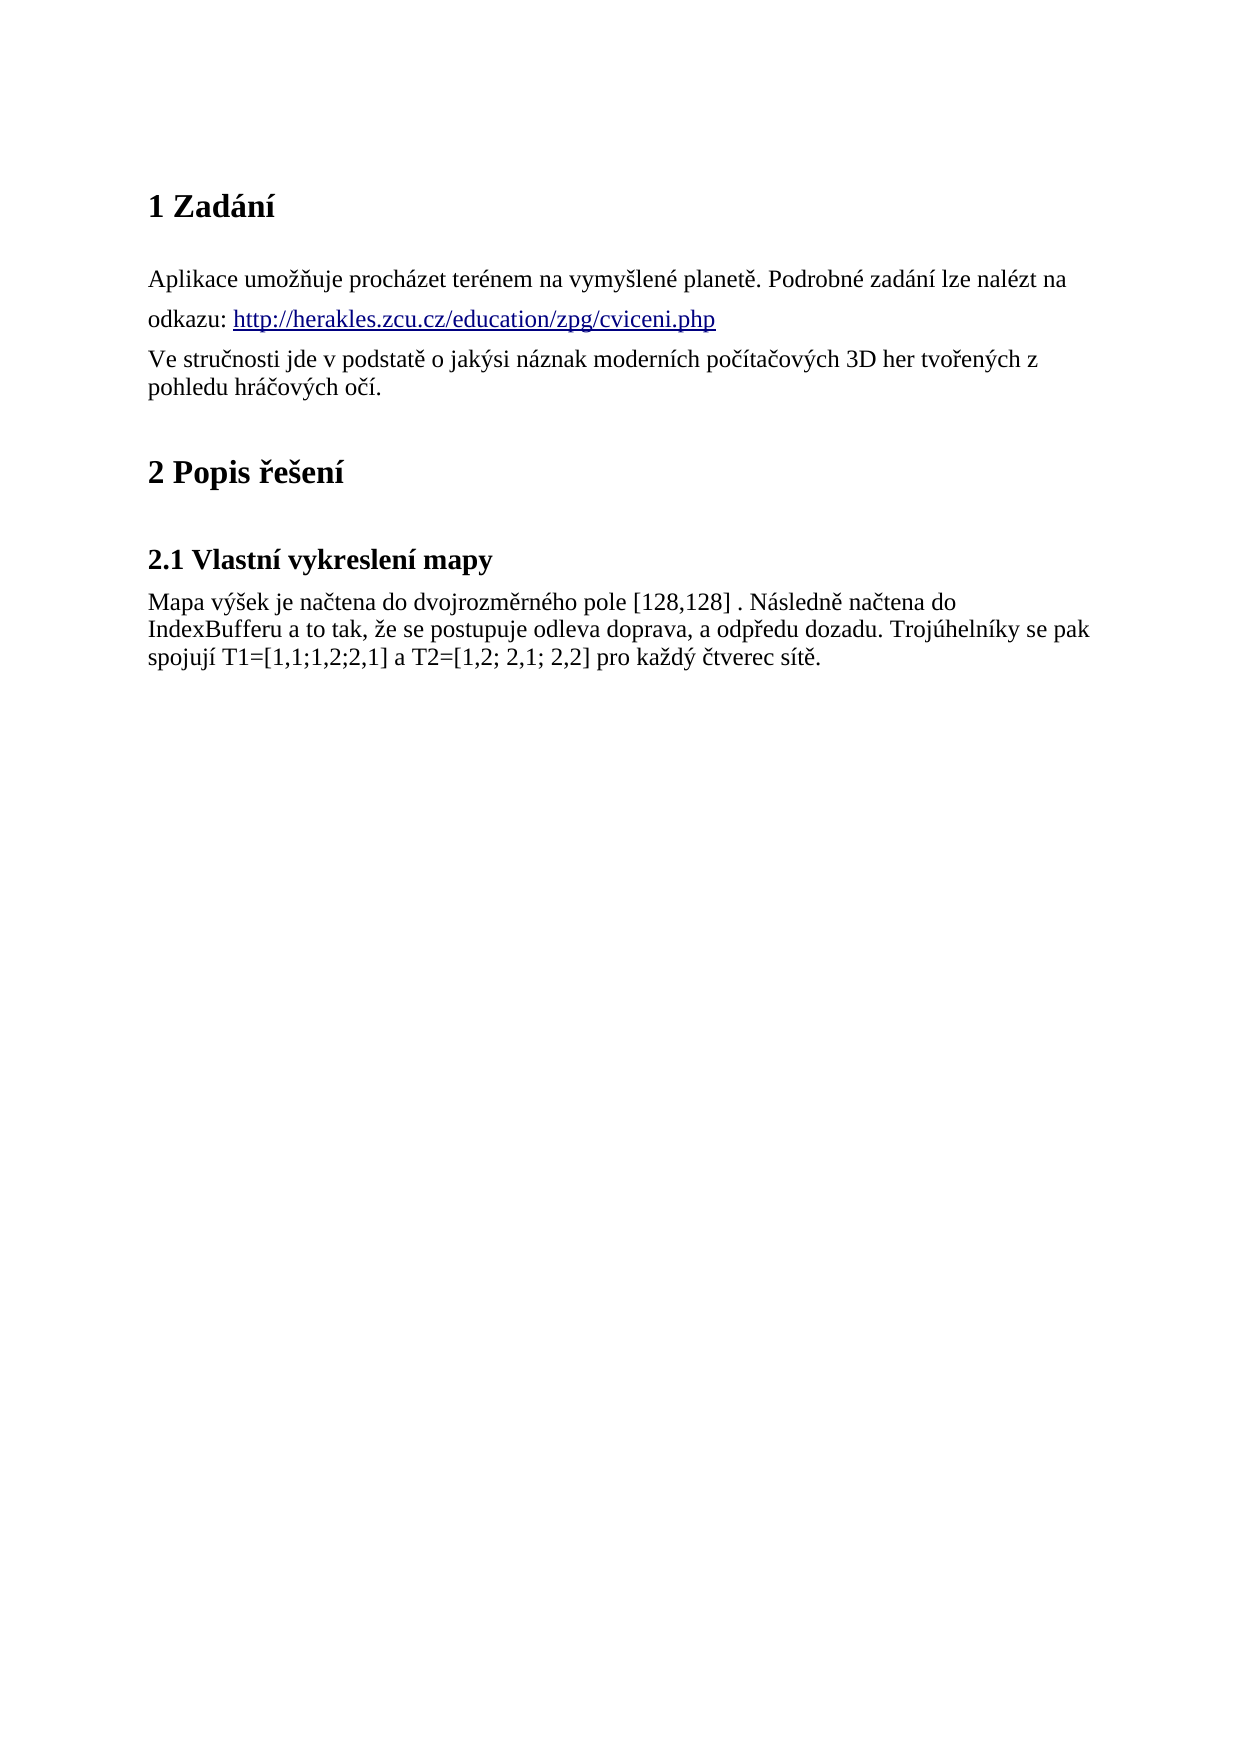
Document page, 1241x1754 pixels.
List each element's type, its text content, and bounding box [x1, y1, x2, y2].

subtitle Popis řešení [148, 453, 1092, 490]
text odkazu: http://herakles.zcu.cz/education/zpg/cviceni.php [148, 305, 1092, 333]
text Mapa výšek je načtena do dvojrozměrného pole [128,128] . Následně načtena do IndexBufferu a to tak, že se postupuje odleva doprava, a odpředu dozadu. Trojúhelníky se pak spojují T1=[1,1;1,2;2,1] a T2=[1,2; 2,1; 2,2] pro každý čtverec sítě. [148, 588, 1092, 671]
text Aplikace umožňuje procházet terénem na vymyšlené planetě. Podrobné zadání lze nalézt na [148, 265, 1092, 293]
text Ve stručnosti jde v podstatě o jakýsi náznak moderních počítačových 3D her tvořených z pohledu hráčových očí. [148, 345, 1092, 401]
subtitle Zadání [148, 188, 1092, 225]
subtitle Vlastní vykreslení mapy [148, 543, 1092, 575]
